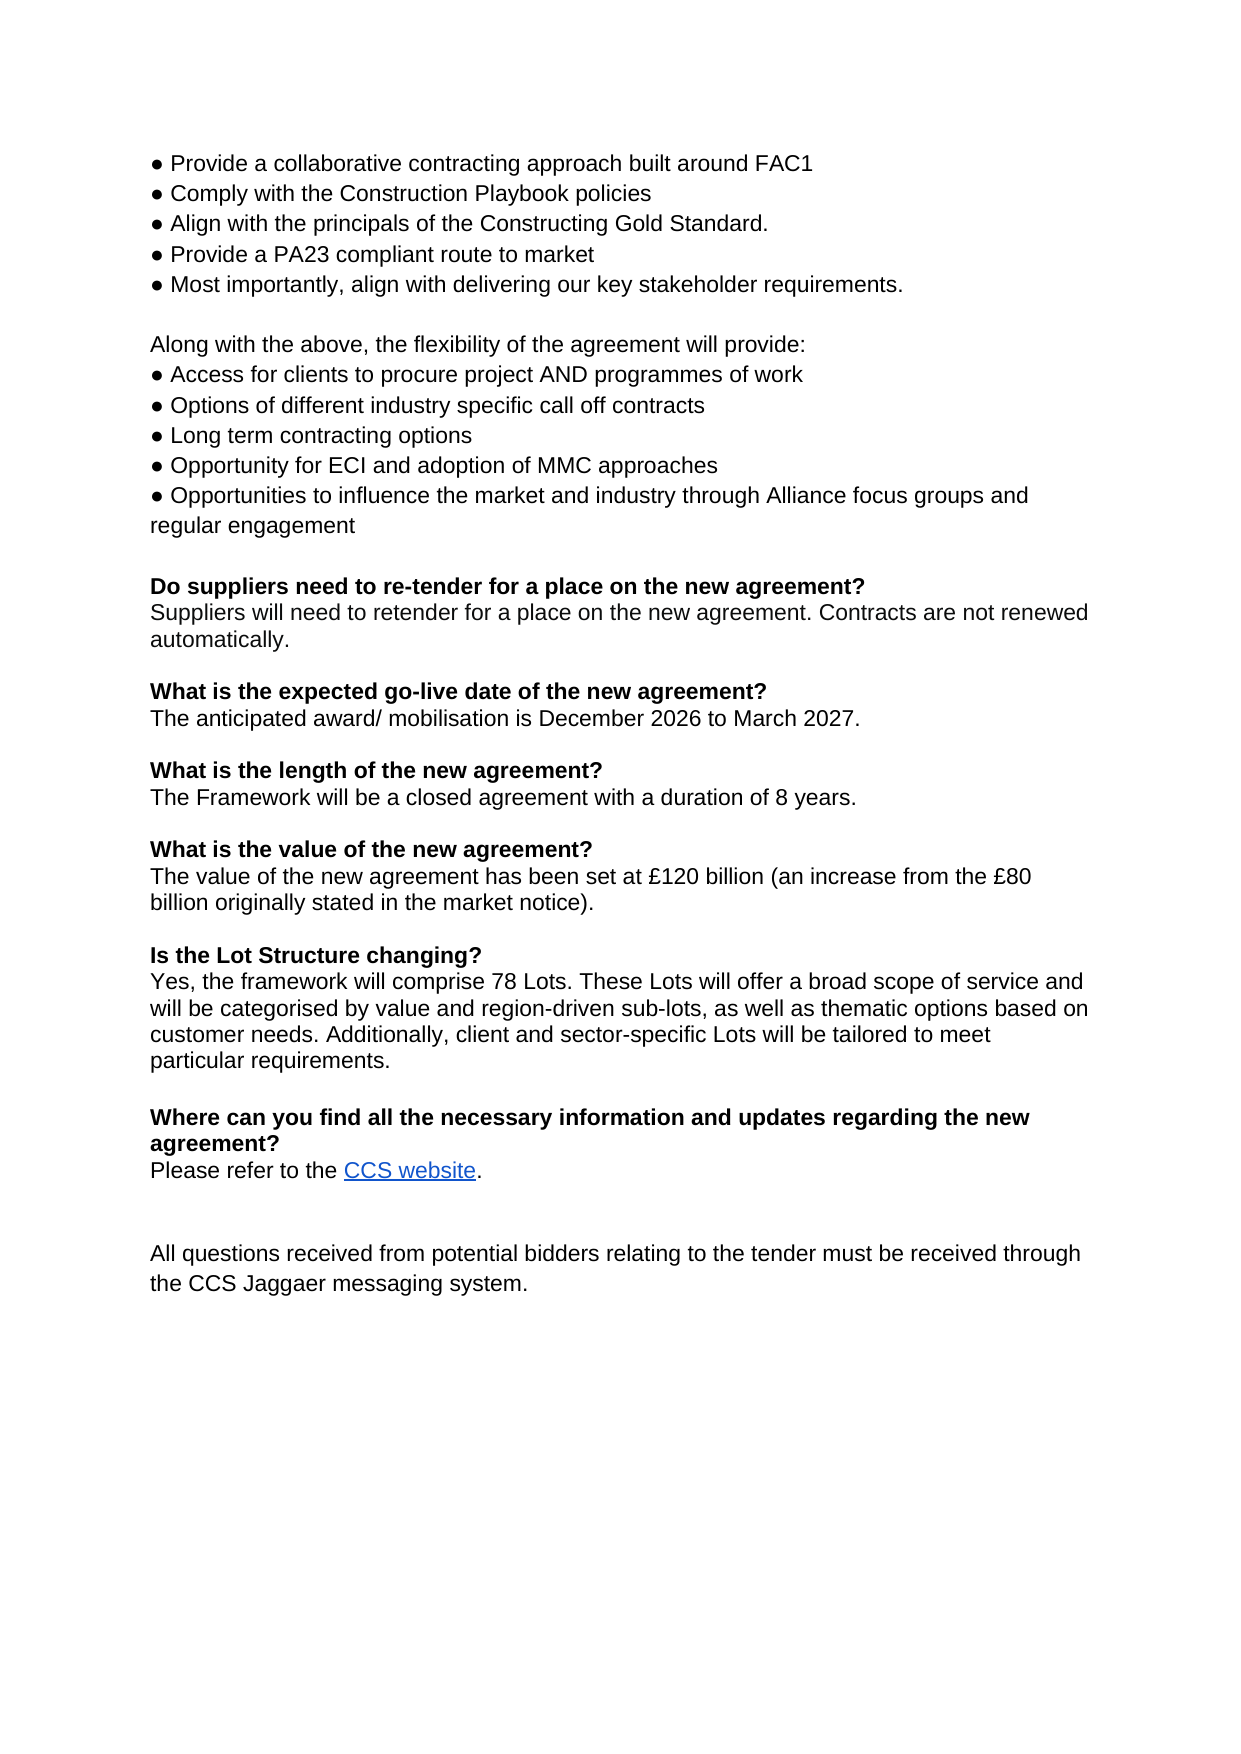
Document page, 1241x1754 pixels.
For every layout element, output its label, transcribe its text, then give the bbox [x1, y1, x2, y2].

text ● Opportunity for ECI and adoption of MMC approaches [150, 452, 1090, 478]
text Please refer to the CCS website. [150, 1157, 1090, 1183]
text ● Align with the principals of the Constructing Gold Standard. [150, 210, 1090, 237]
text The value of the new agreement has been set at £120 billion (an increase from the £80 billion originally stated in the market notice). [150, 863, 1090, 916]
text ● Opportunities to influence the market and industry through Alliance focus groups and regular engagement [150, 482, 1090, 539]
text The anticipated award/ mobilisation is December 2026 to March 2027. [150, 705, 1090, 731]
text All questions received from potential bidders relating to the tender must be received through the CCS Jaggaer messaging system. [150, 1239, 1090, 1296]
text Do suppliers need to re-tender for a place on the new agreement? [150, 573, 1090, 599]
text Suppliers will need to retender for a place on the new agreement. Contracts are not renewed automatically. [150, 599, 1090, 652]
text Where can you find all the necessary information and updates regarding the new agreement? [150, 1104, 1090, 1157]
text Is the Lot Structure changing? [150, 942, 1090, 968]
text What is the expected go-live date of the new agreement? [150, 678, 1090, 705]
text What is the value of the new agreement? [150, 836, 1090, 863]
text ● Provide a PA23 compliant route to market [150, 241, 1090, 267]
text ● Options of different industry specific call off contracts [150, 392, 1090, 418]
text Along with the above, the flexibility of the agreement will provide: [150, 331, 1090, 358]
text The Framework will be a closed agreement with a duration of 8 years. [150, 784, 1090, 810]
text ● Comply with the Construction Playbook policies [150, 180, 1090, 207]
text What is the length of the new agreement? [150, 757, 1090, 784]
text ● Most importantly, align with delivering our key stakeholder requirements. [150, 271, 1090, 297]
text ● Provide a collaborative contracting approach built around FAC1 [150, 150, 1090, 176]
text ● Access for clients to procure project AND programmes of work [150, 361, 1090, 388]
text ● Long term contracting options [150, 422, 1090, 448]
text Yes, the framework will comprise 78 Lots. These Lots will offer a broad scope of service and will be categorised by value and region-driven sub-lots, as well as thematic options based on customer needs. Additionally, client and sector-specific Lots will be tailored to meet particular requirements. [150, 968, 1090, 1074]
